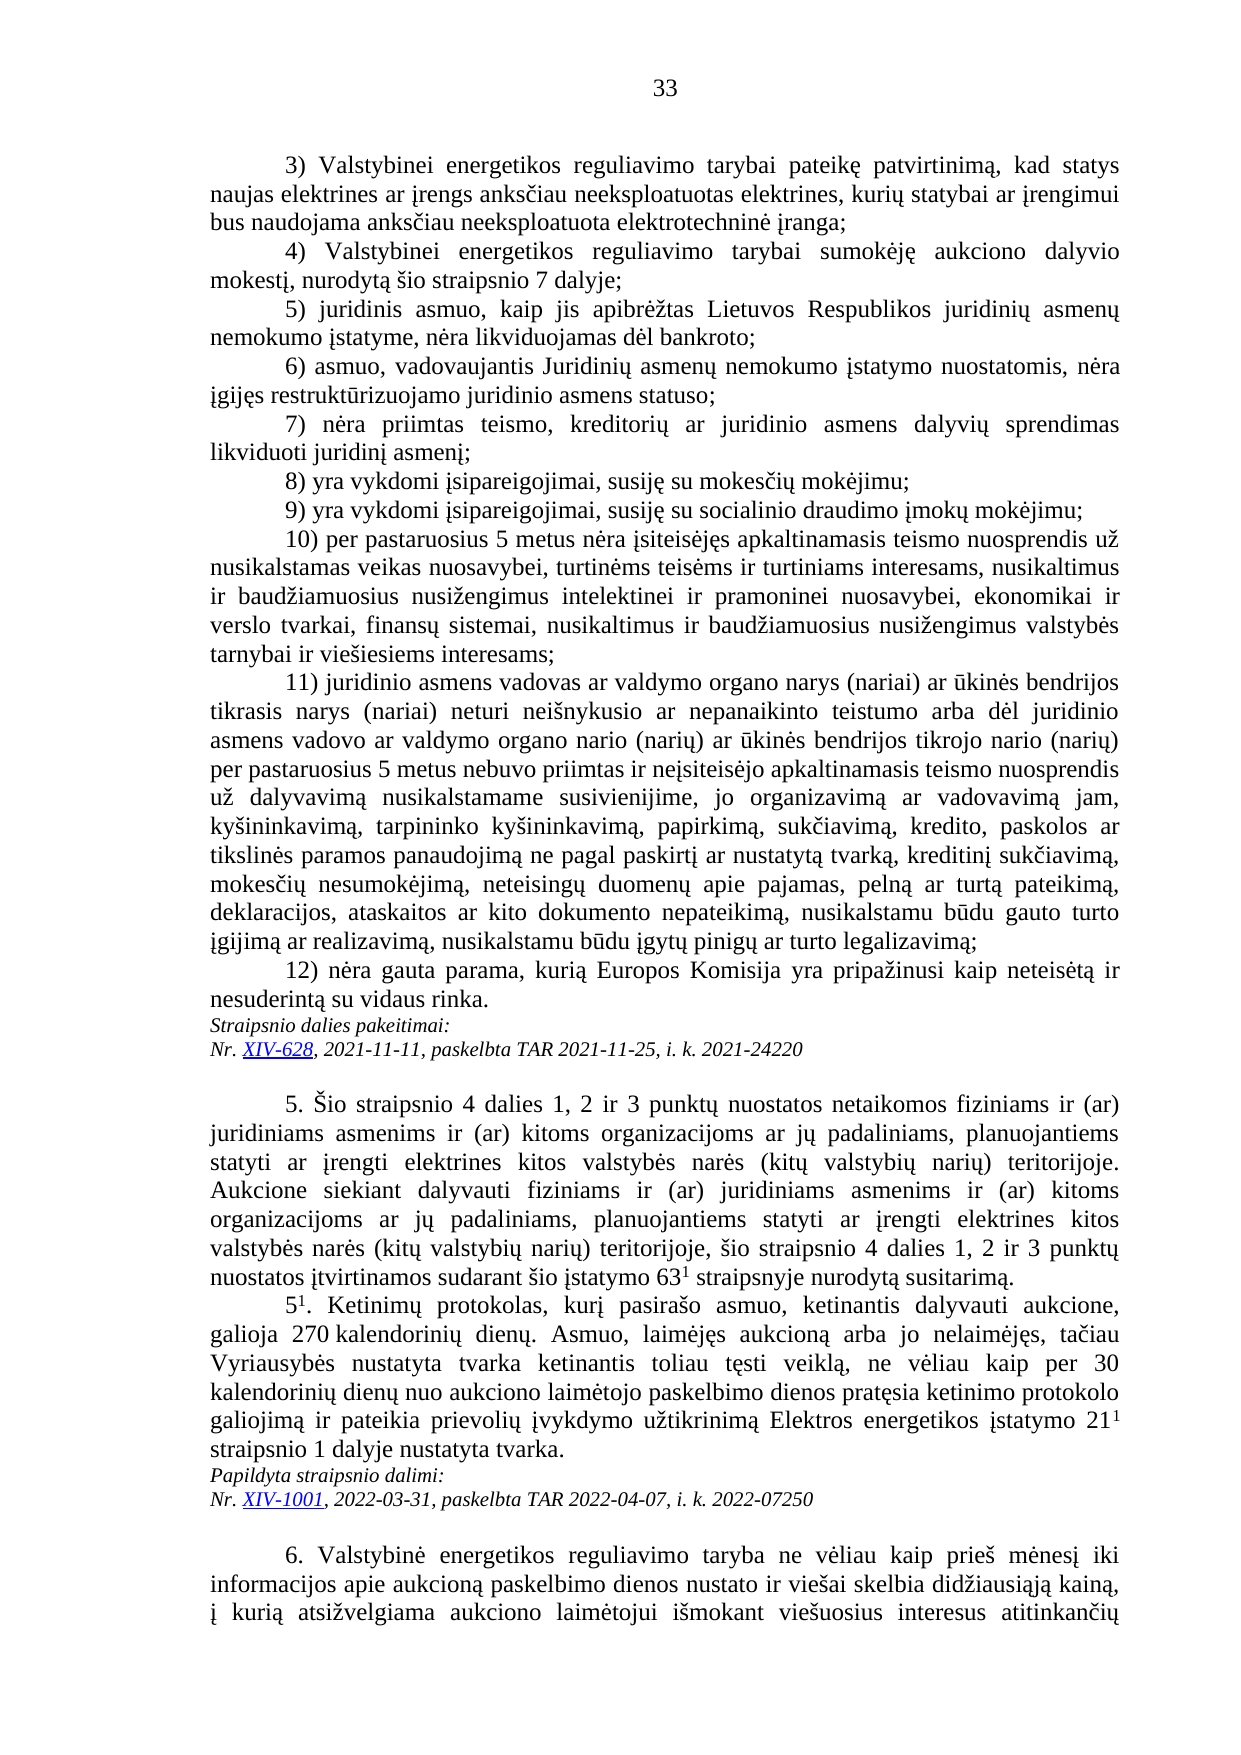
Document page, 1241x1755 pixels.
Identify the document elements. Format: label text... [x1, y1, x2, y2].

text 6) asmuo, vadovaujantis Juridinių asmenų nemokumo įstatymo nuostatomis, nėra įgijęs restruktūrizuojamo juridinio asmens statuso; [210, 351, 1120, 409]
text Papildyta straipsnio dalimi: [210, 1463, 1120, 1487]
text 7) nėra priimtas teismo, kreditorių ar juridinio asmens dalyvių sprendimas likviduoti juridinį asmenį; [210, 409, 1120, 466]
text 6. Valstybinė energetikos reguliavimo taryba ne vėliau kaip prieš mėnesį iki informacijos apie aukcioną paskelbimo dienos nustato ir viešai skelbia didžiausiąją kainą, į kurią atsižvelgiama aukciono laimėtojui išmokant viešuosius interesus atitinkančių [210, 1540, 1120, 1626]
text 51. Ketinimų protokolas, kurį pasirašo asmuo, ketinantis dalyvauti aukcione, galioja 270 kalendorinių dienų. Asmuo, laimėjęs aukcioną arba jo nelaimėjęs, tačiau Vyriausybės nustatyta tvarka ketinantis toliau tęsti veiklą, ne vėliau kaip per 30 kalendorinių dienų nuo aukciono laimėtojo paskelbimo dienos pratęsia ketinimo protokolo galiojimą ir pateikia prievolių įvykdymo užtikrinimą Elektros energetikos įstatymo 211 straipsnio 1 dalyje nustatyta tvarka. [210, 1291, 1120, 1463]
text 5) juridinis asmuo, kaip jis apibrėžtas Lietuvos Respublikos juridinių asmenų nemokumo įstatyme, nėra likviduojamas dėl bankroto; [210, 294, 1120, 351]
text 8) yra vykdomi įsipareigojimai, susiję su mokesčių mokėjimu; [210, 466, 1120, 495]
text Nr. XIV-1001, 2022-03-31, paskelbta TAR 2022-04-07, i. k. 2022-07250 [210, 1487, 1120, 1511]
text 10) per pastaruosius 5 metus nėra įsiteisėjęs apkaltinamasis teismo nuosprendis už nusikalstamas veikas nuosavybei, turtinėms teisėms ir turtiniams interesams, nusikaltimus ir baudžiamuosius nusižengimus intelektinei ir pramoninei nuosavybei, ekonomikai ir verslo tvarkai, finansų sistemai, nusikaltimus ir baudžiamuosius nusižengimus valstybės tarnybai ir viešiesiems interesams; [210, 524, 1120, 667]
text 9) yra vykdomi įsipareigojimai, susiję su socialinio draudimo įmokų mokėjimu; [210, 495, 1120, 524]
text Nr. XIV-628, 2021-11-11, paskelbta TAR 2021-11-25, i. k. 2021-24220 [210, 1037, 1120, 1061]
text 4) Valstybinei energetikos reguliavimo tarybai sumokėję aukciono dalyvio mokestį, nurodytą šio straipsnio 7 dalyje; [210, 236, 1120, 294]
text 12) nėra gauta parama, kurią Europos Komisija yra pripažinusi kaip neteisėtą ir nesuderintą su vidaus rinka. [210, 955, 1120, 1012]
text 3) Valstybinei energetikos reguliavimo tarybai pateikę patvirtinimą, kad statys naujas elektrines ar įrengs anksčiau neeksploatuotas elektrines, kurių statybai ar įrengimui bus naudojama anksčiau neeksploatuota elektrotechninė įranga; [210, 150, 1120, 236]
text Straipsnio dalies pakeitimai: [210, 1012, 1120, 1037]
text 5. Šio straipsnio 4 dalies 1, 2 ir 3 punktų nuostatos netaikomos fiziniams ir (ar) juridiniams asmenims ir (ar) kitoms organizacijoms ar jų padaliniams, planuojantiems statyti ar įrengti elektrines kitos valstybės narės (kitų valstybių narių) teritorijoje. Aukcione siekiant dalyvauti fiziniams ir (ar) juridiniams asmenims ir (ar) kitoms organizacijoms ar jų padaliniams, planuojantiems statyti ar įrengti elektrines kitos valstybės narės (kitų valstybių narių) teritorijoje, šio straipsnio 4 dalies 1, 2 ir 3 punktų nuostatos įtvirtinamos sudarant šio įstatymo 631 straipsnyje nurodytą susitarimą. [210, 1089, 1120, 1291]
text 11) juridinio asmens vadovas ar valdymo organo narys (nariai) ar ūkinės bendrijos tikrasis narys (nariai) neturi neišnykusio ar nepanaikinto teistumo arba dėl juridinio asmens vadovo ar valdymo organo nario (narių) ar ūkinės bendrijos tikrojo nario (narių) per pastaruosius 5 metus nebuvo priimtas ir neįsiteisėjo apkaltinamasis teismo nuosprendis už dalyvavimą nusikalstamame susivienijime, jo organizavimą ar vadovavimą jam, kyšininkavimą, tarpininko kyšininkavimą, papirkimą, sukčiavimą, kredito, paskolos ar tikslinės paramos panaudojimą ne pagal paskirtį ar nustatytą tvarką, kreditinį sukčiavimą, mokesčių nesumokėjimą, neteisingų duomenų apie pajamas, pelną ar turtą pateikimą, deklaracijos, ataskaitos ar kito dokumento nepateikimą, nusikalstamu būdu gauto turto įgijimą ar realizavimą, nusikalstamu būdu įgytų pinigų ar turto legalizavimą; [210, 667, 1120, 955]
